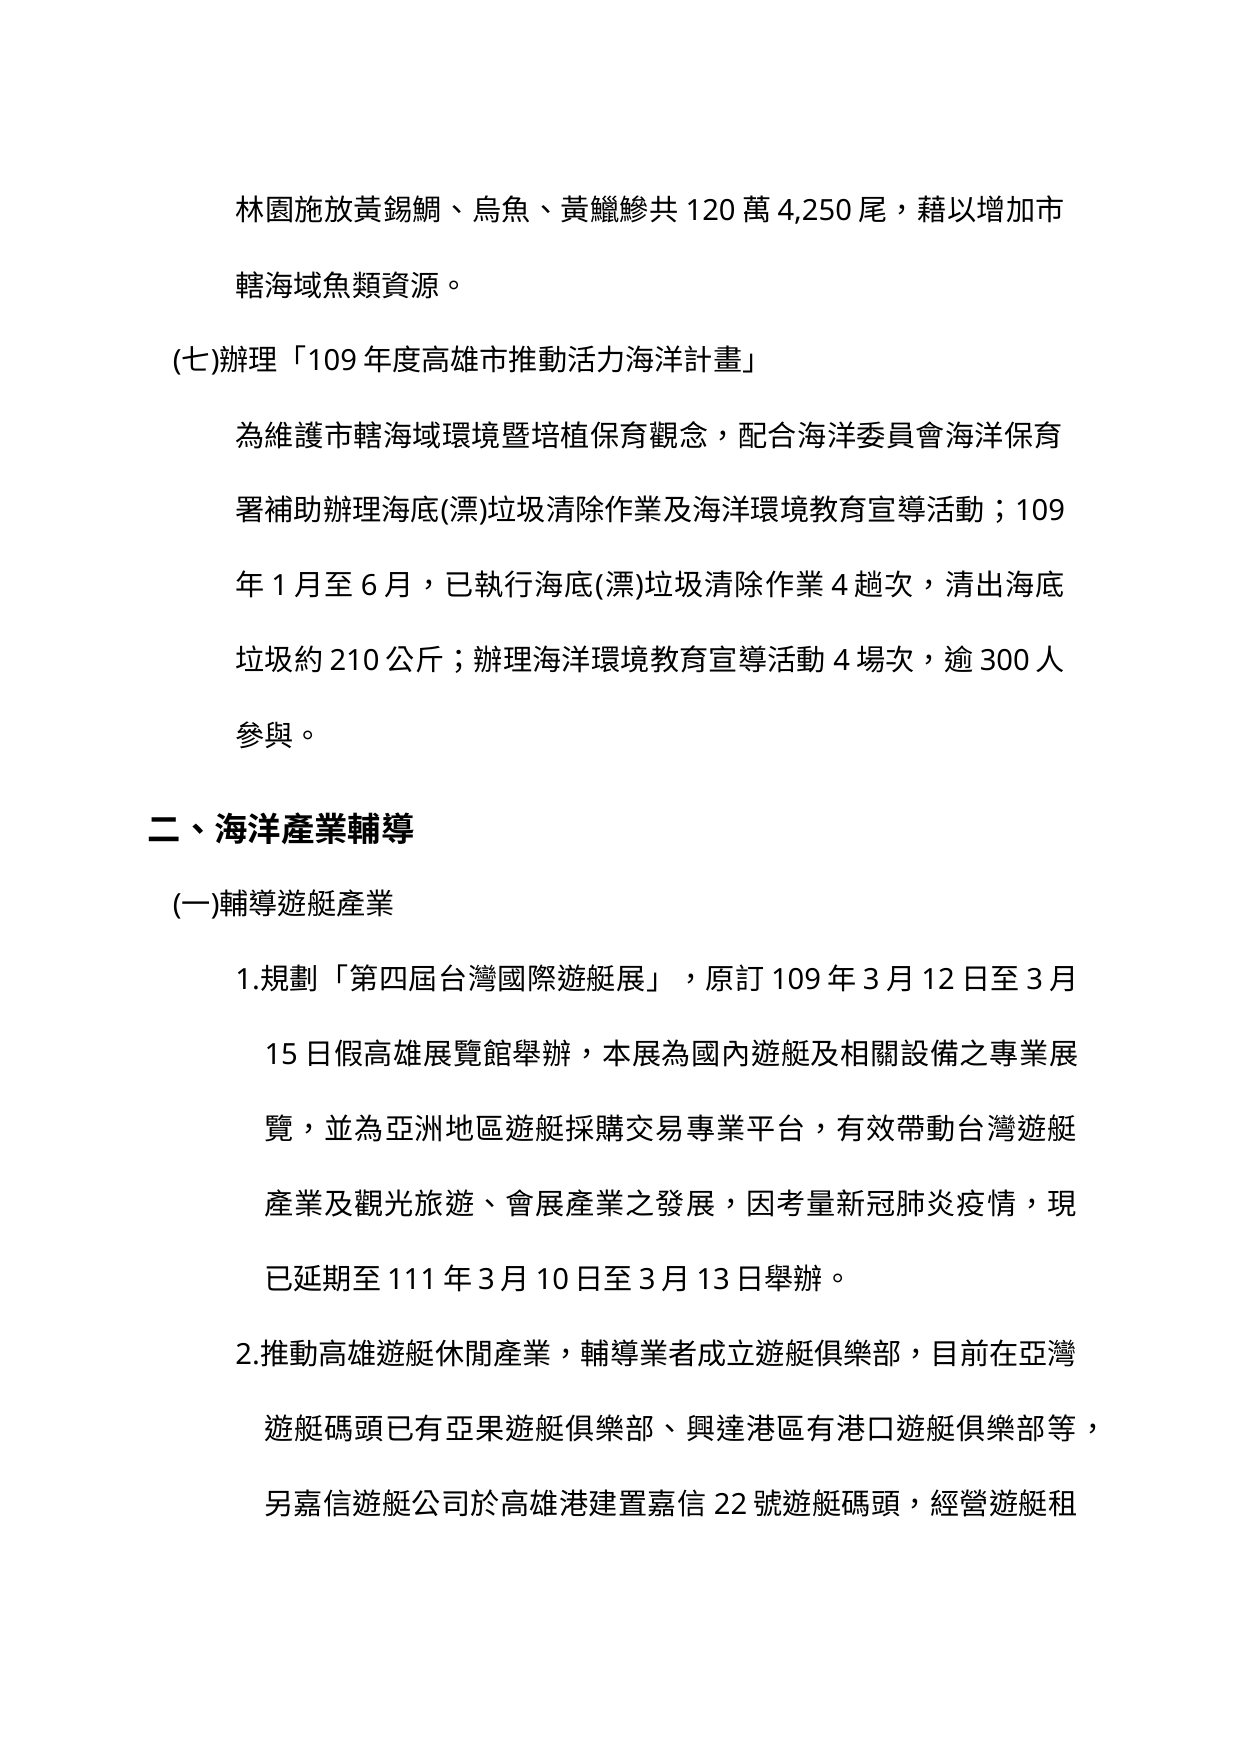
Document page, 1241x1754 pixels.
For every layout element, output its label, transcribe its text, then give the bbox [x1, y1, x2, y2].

text (一)輔導遊艇產業 [173, 858, 1092, 933]
text 2.推動高雄遊艇休閒產業，輔導業者成立遊艇俱樂部，目前在亞灣遊艇碼頭已有亞果遊艇俱樂部、興達港區有港口遊艇俱樂部等，另嘉信遊艇公司於高雄港建置嘉信22號遊艇碼頭，經營遊艇租賃及旅遊服務，增加高雄遊艇泊地有助提升高雄遊艇遊憩環境，加速本市遊艇休閒產業鏈之建立。另為完善遊艇停泊及遊憩環境，本府海洋局欲利用第五船渠活化開發做為遊艇碼頭供中小型遊艇使用，前已委託顧問公司進行初步評估，評估結果表示第五船渠設置遊艇碼頭不影響該區排水，後續開發及相關規劃將再邀集相關單位與會討論。 [235, 1308, 1078, 1533]
text (七)辦理「109年度高雄市推動活力海洋計畫」 [173, 314, 1092, 389]
text 為增加漁民收益，維護漁業資源永續利用，配合「臺灣漁業永續發展協會」等單位於109年1月至6月間在蚵子寮、茄萣、彌陀、林園施放黃錫鯛、烏魚、黃鱲鰺共120萬4,250尾，藉以增加市轄海域魚類資源。 [235, 164, 1065, 314]
text 二、海洋產業輔導 [148, 783, 1092, 858]
text 為維護市轄海域環境暨培植保育觀念，配合海洋委員會海洋保育署補助辦理海底(漂)垃圾清除作業及海洋環境教育宣導活動；109年1月至6月，已執行海底(漂)垃圾清除作業4趟次，清出海底垃圾約210公斤；辦理海洋環境教育宣導活動4場次，逾300人參與。 [235, 389, 1065, 764]
text 1.規劃「第四屆台灣國際遊艇展」，原訂109年3月12日至3月15日假高雄展覽館舉辦，本展為國內遊艇及相關設備之專業展覽，並為亞洲地區遊艇採購交易專業平台，有效帶動台灣遊艇產業及觀光旅遊、會展產業之發展，因考量新冠肺炎疫情，現已延期至111年3月10日至3月13日舉辦。 [235, 933, 1078, 1308]
